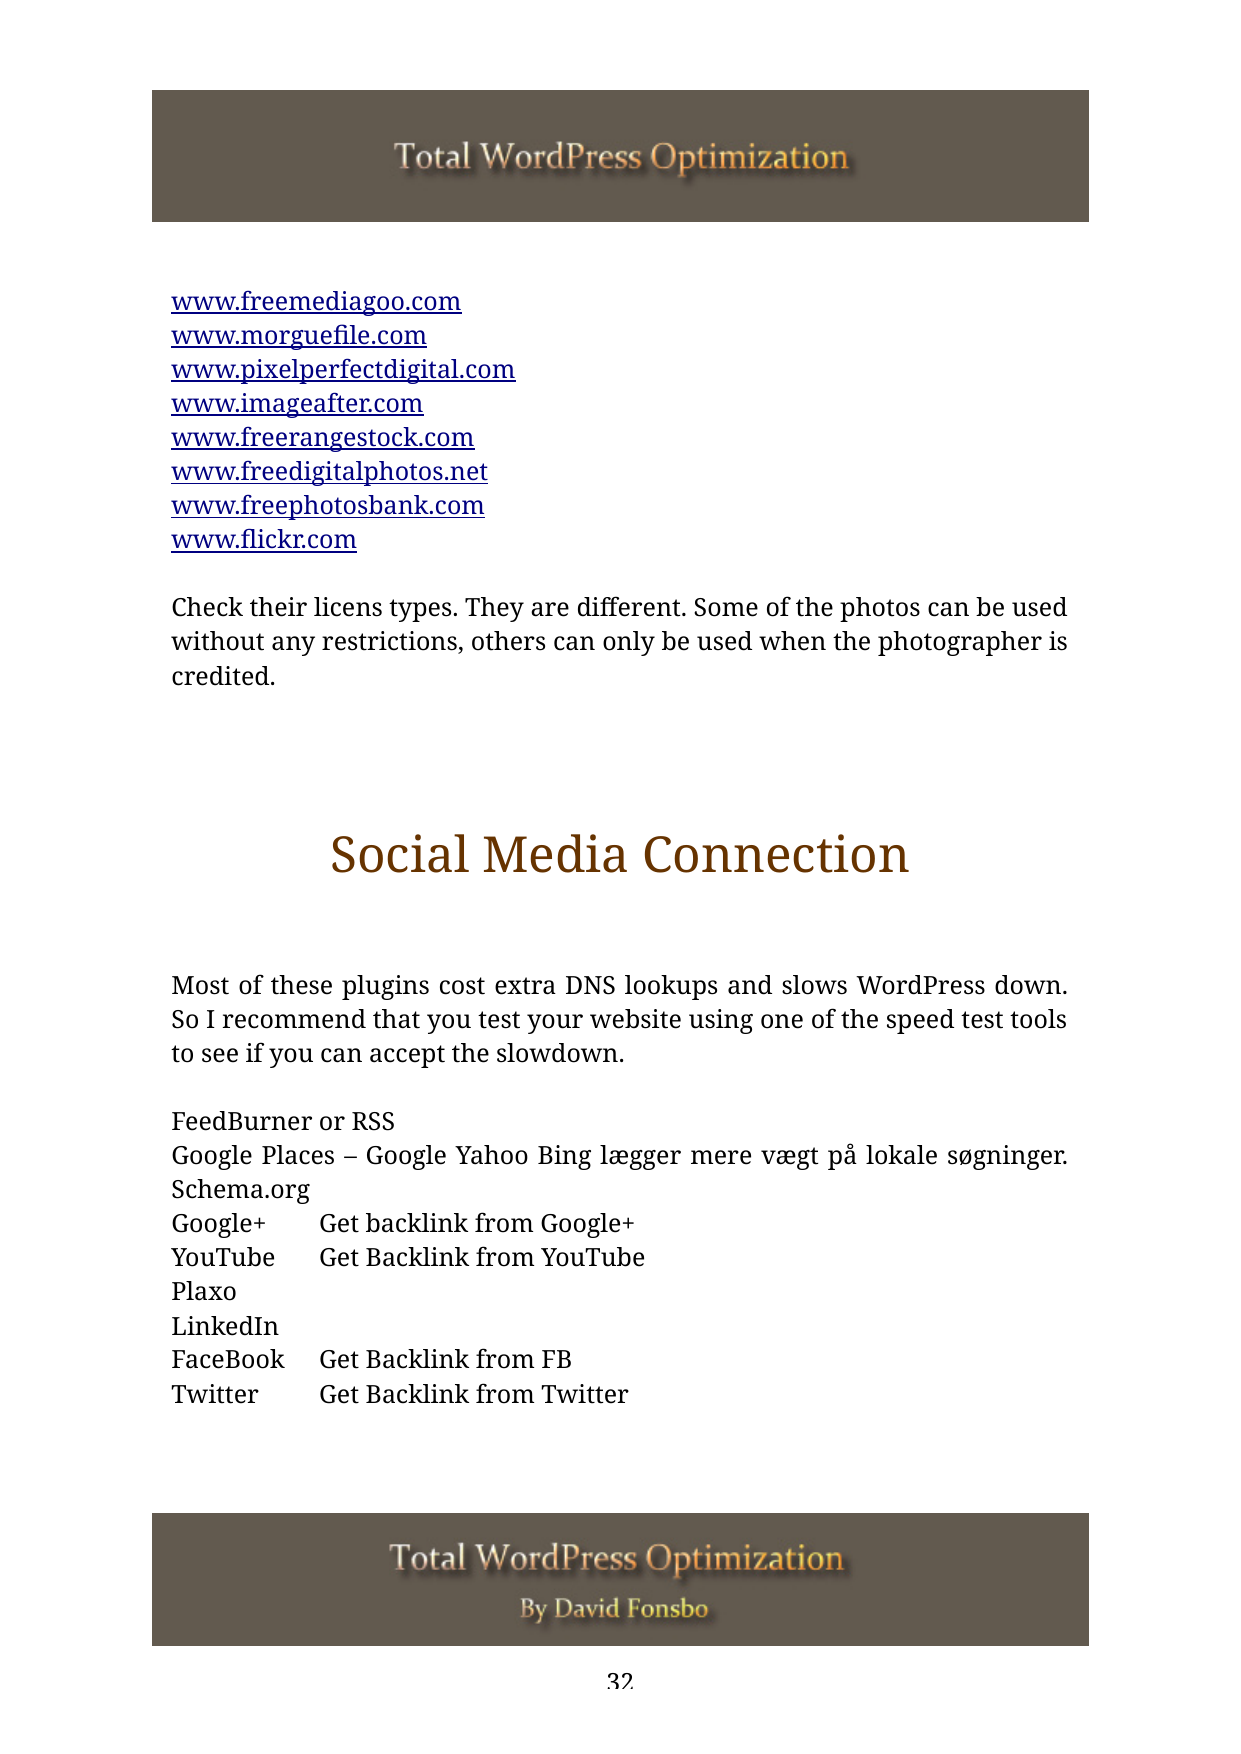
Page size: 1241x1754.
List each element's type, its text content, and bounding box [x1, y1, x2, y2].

text Google Places – Google Yahoo Bing lægger mere vægt på lokale søgninger. Schema.org [171, 1138, 1069, 1206]
text www.freerangestock.com [171, 420, 1069, 454]
text YouTube Get Backlink from YouTube [171, 1240, 1069, 1274]
text Plaxo [171, 1274, 1069, 1308]
text Google+ Get backlink from Google+ [171, 1206, 1069, 1240]
text www.morguefile.com [171, 317, 1069, 352]
text www.freedigitalphotos.net [171, 454, 1069, 488]
subtitle Social Media Connection [130, 819, 1110, 887]
text Twitter Get Backlink from Twitter [171, 1376, 1069, 1410]
text www.freephotosbank.com [171, 488, 1069, 522]
text www.freemediagoo.com [171, 283, 1069, 317]
text www.flickr.com [171, 522, 1069, 556]
text www.imageafter.com [171, 386, 1069, 420]
text FaceBook Get Backlink from FB [171, 1342, 1069, 1376]
text Most of these plugins cost extra DNS lookups and slows WordPress down. So I recommend that you test your website using one of the speed test tools to see if you can accept the slowdown. [171, 967, 1069, 1070]
picture [220, 1513, 1021, 1646]
text FeedBurner or RSS [171, 1104, 1069, 1138]
text LinkedIn [171, 1308, 1069, 1342]
picture [220, 90, 1021, 222]
text Check their licens types. They are different. Some of the photos can be used without any restrictions, others can only be used when the photographer is credited. [171, 590, 1069, 692]
text www.pixelperfectdigital.com [171, 352, 1069, 386]
